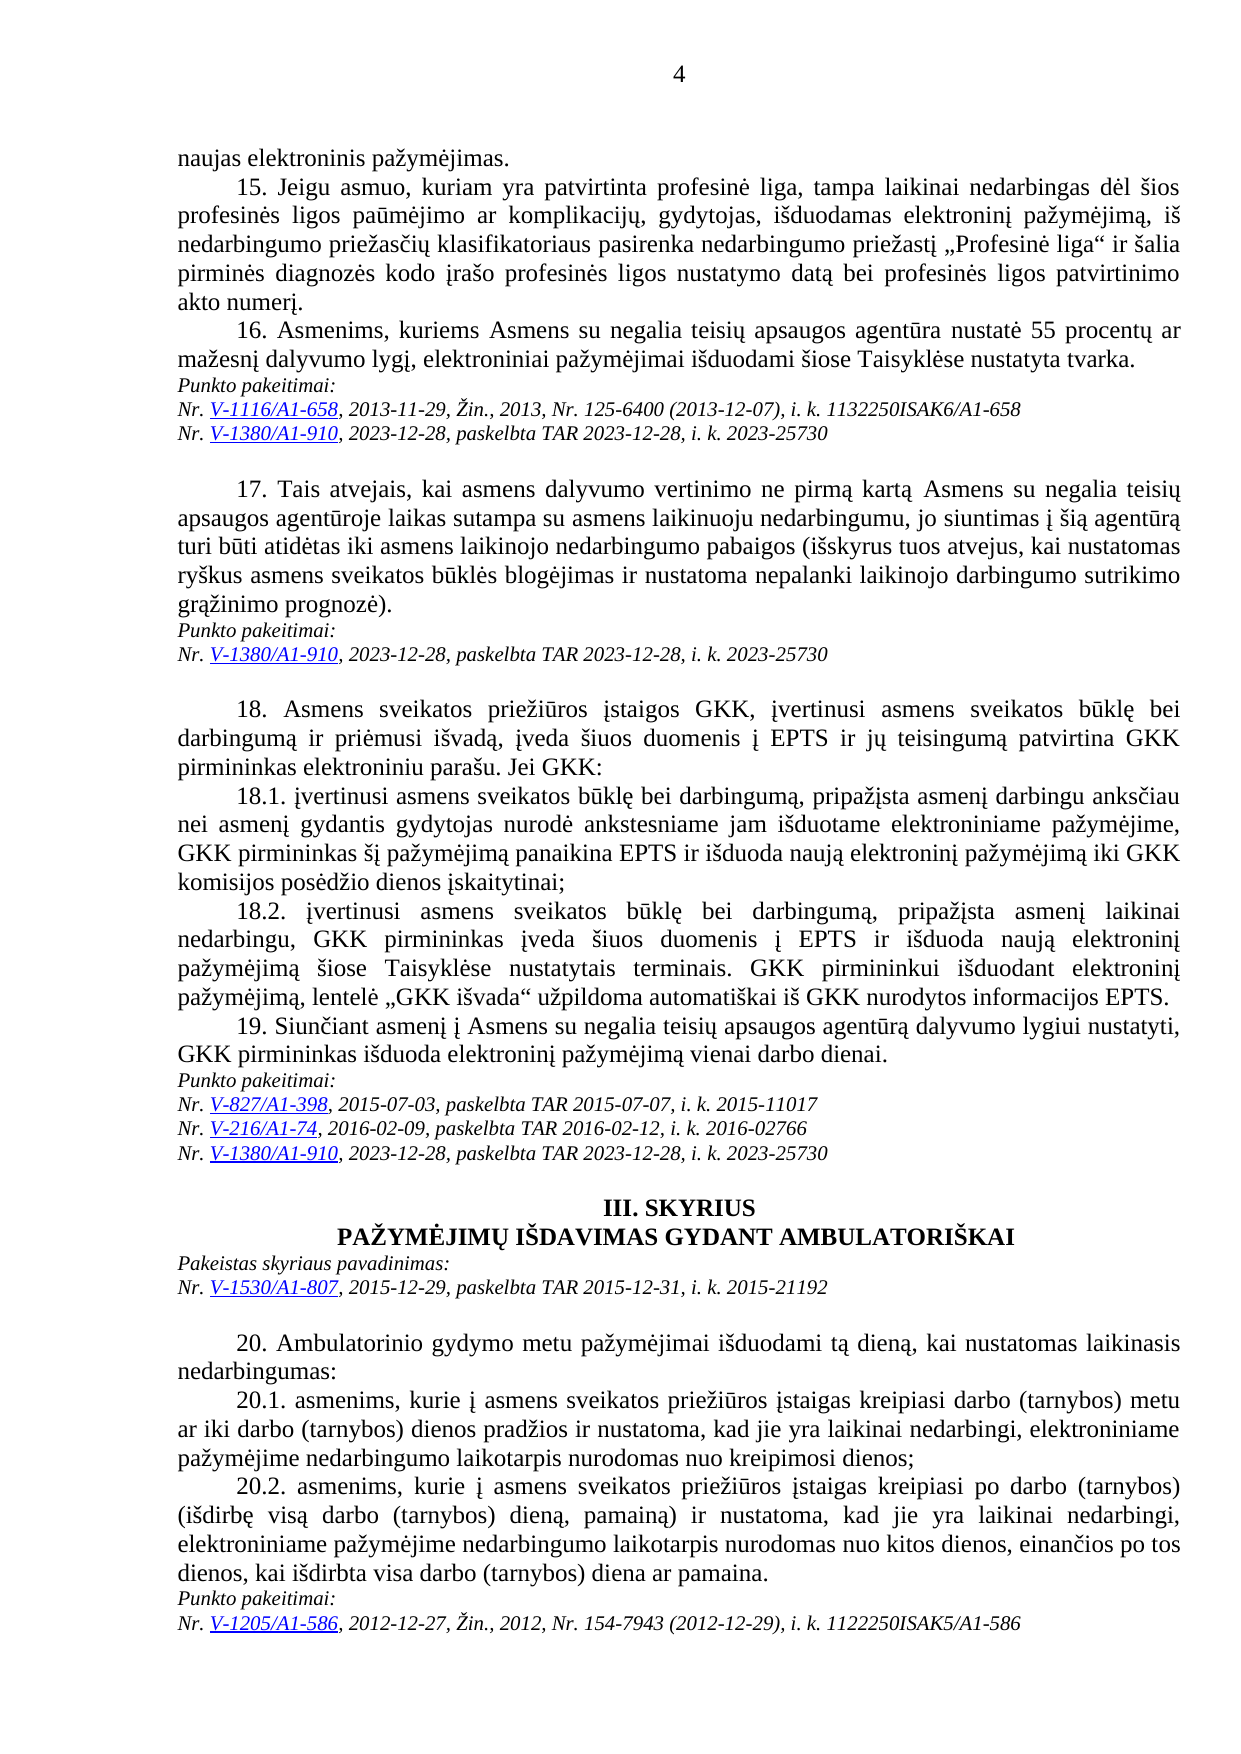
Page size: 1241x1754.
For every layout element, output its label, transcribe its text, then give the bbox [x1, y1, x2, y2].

text 17. Tais atvejais, kai asmens dalyvumo vertinimo ne pirmą kartą Asmens su negalia teisių apsaugos agentūroje laikas sutampa su asmens laikinuoju nedarbingumu, jo siuntimas į šią agentūrą turi būti atidėtas iki asmens laikinojo nedarbingumo pabaigos (išskyrus tuos atvejus, kai nustatomas ryškus asmens sveikatos būklės blogėjimas ir nustatoma nepalanki laikinojo darbingumo sutrikimo grąžinimo prognozė). [177, 474, 1181, 618]
text 15. Jeigu asmuo, kuriam yra patvirtinta profesinė liga, tampa laikinai nedarbingas dėl šios profesinės ligos paūmėjimo ar komplikacijų, gydytojas, išduodamas elektroninį pažymėjimą, iš nedarbingumo priežasčių klasifikatoriaus pasirenka nedarbingumo priežastį „Profesinė liga“ ir šalia pirminės diagnozės kodo įrašo profesinės ligos nustatymo datą bei profesinės ligos patvirtinimo akto numerį. [177, 172, 1181, 315]
text 19. Siunčiant asmenį į Asmens su negalia teisių apsaugos agentūrą dalyvumo lygiui nustatyti, GKK pirmininkas išduoda elektroninį pažymėjimą vienai darbo dienai. [177, 1011, 1181, 1068]
text Pakeistas skyriaus pavadinimas: [177, 1251, 1181, 1275]
text Punkto pakeitimai: [177, 618, 1181, 642]
text Nr. V-1530/A1-807, 2015-12-29, paskelbta TAR 2015-12-31, i. k. 2015-21192 [177, 1275, 1181, 1299]
text 20. Ambulatorinio gydymo metu pažymėjimai išduodami tą dieną, kai nustatomas laikinasis nedarbingumas: [177, 1328, 1181, 1385]
text Punkto pakeitimai: [177, 1068, 1181, 1092]
text Nr. V-1380/A1-910, 2023-12-28, paskelbta TAR 2023-12-28, i. k. 2023-25730 [177, 1140, 1181, 1164]
text Nr. V-216/A1-74, 2016-02-09, paskelbta TAR 2016-02-12, i. k. 2016-02766 [177, 1116, 1181, 1140]
text Nr. V-1205/A1-586, 2012-12-27, Žin., 2012, Nr. 154-7943 (2012-12-29), i. k. 1122250ISAK5/A1-586 [177, 1610, 1181, 1634]
text naujas elektroninis pažymėjimas. [177, 143, 1181, 172]
text 18.2. įvertinusi asmens sveikatos būklę bei darbingumą, pripažįsta asmenį laikinai nedarbingu, GKK pirmininkas įveda šiuos duomenis į EPTS ir išduoda naują elektroninį pažymėjimą šiose Taisyklėse nustatytais terminais. GKK pirmininkui išduodant elektroninį pažymėjimą, lentelė „GKK išvada“ užpildoma automatiškai iš GKK nurodytos informacijos EPTS. [177, 896, 1181, 1011]
text 20.2. asmenims, kurie į asmens sveikatos priežiūros įstaigas kreipiasi po darbo (tarnybos) (išdirbę visą darbo (tarnybos) dieną, pamainą) ir nustatoma, kad jie yra laikinai nedarbingi, elektroniniame pažymėjime nedarbingumo laikotarpis nurodomas nuo kitos dienos, einančios po tos dienos, kai išdirbta visa darbo (tarnybos) diena ar pamaina. [177, 1471, 1181, 1586]
text 16. Asmenims, kuriems Asmens su negalia teisių apsaugos agentūra nustatė 55 procentų ar mažesnį dalyvumo lygį, elektroniniai pažymėjimai išduodami šiose Taisyklėse nustatyta tvarka. [177, 315, 1181, 373]
text Nr. V-1116/A1-658, 2013-11-29, Žin., 2013, Nr. 125-6400 (2013-12-07), i. k. 1132250ISAK6/A1-658 [177, 397, 1181, 421]
text 18. Asmens sveikatos priežiūros įstaigos GKK, įvertinusi asmens sveikatos būklę bei darbingumą ir priėmusi išvadą, įveda šiuos duomenis į EPTS ir jų teisingumą patvirtina GKK pirmininkas elektroniniu parašu. Jei GKK: [177, 694, 1181, 781]
text PAŽYMĖJIMŲ IŠDAVIMAS GYDANT AMBULATORIŠKAI [177, 1222, 1181, 1251]
text Nr. V-1380/A1-910, 2023-12-28, paskelbta TAR 2023-12-28, i. k. 2023-25730 [177, 642, 1181, 666]
text Punkto pakeitimai: [177, 373, 1181, 397]
text 18.1. įvertinusi asmens sveikatos būklę bei darbingumą, pripažįsta asmenį darbingu anksčiau nei asmenį gydantis gydytojas nurodė ankstesniame jam išduotame elektroniniame pažymėjime, GKK pirmininkas šį pažymėjimą panaikina EPTS ir išduoda naują elektroninį pažymėjimą iki GKK komisijos posėdžio dienos įskaitytinai; [177, 781, 1181, 896]
text Nr. V-1380/A1-910, 2023-12-28, paskelbta TAR 2023-12-28, i. k. 2023-25730 [177, 421, 1181, 445]
text 20.1. asmenims, kurie į asmens sveikatos priežiūros įstaigas kreipiasi darbo (tarnybos) metu ar iki darbo (tarnybos) dienos pradžios ir nustatoma, kad jie yra laikinai nedarbingi, elektroniniame pažymėjime nedarbingumo laikotarpis nurodomas nuo kreipimosi dienos; [177, 1385, 1181, 1471]
text Nr. V-827/A1-398, 2015-07-03, paskelbta TAR 2015-07-07, i. k. 2015-11017 [177, 1092, 1181, 1116]
text III. skyrius [177, 1193, 1181, 1222]
text Punkto pakeitimai: [177, 1586, 1181, 1610]
